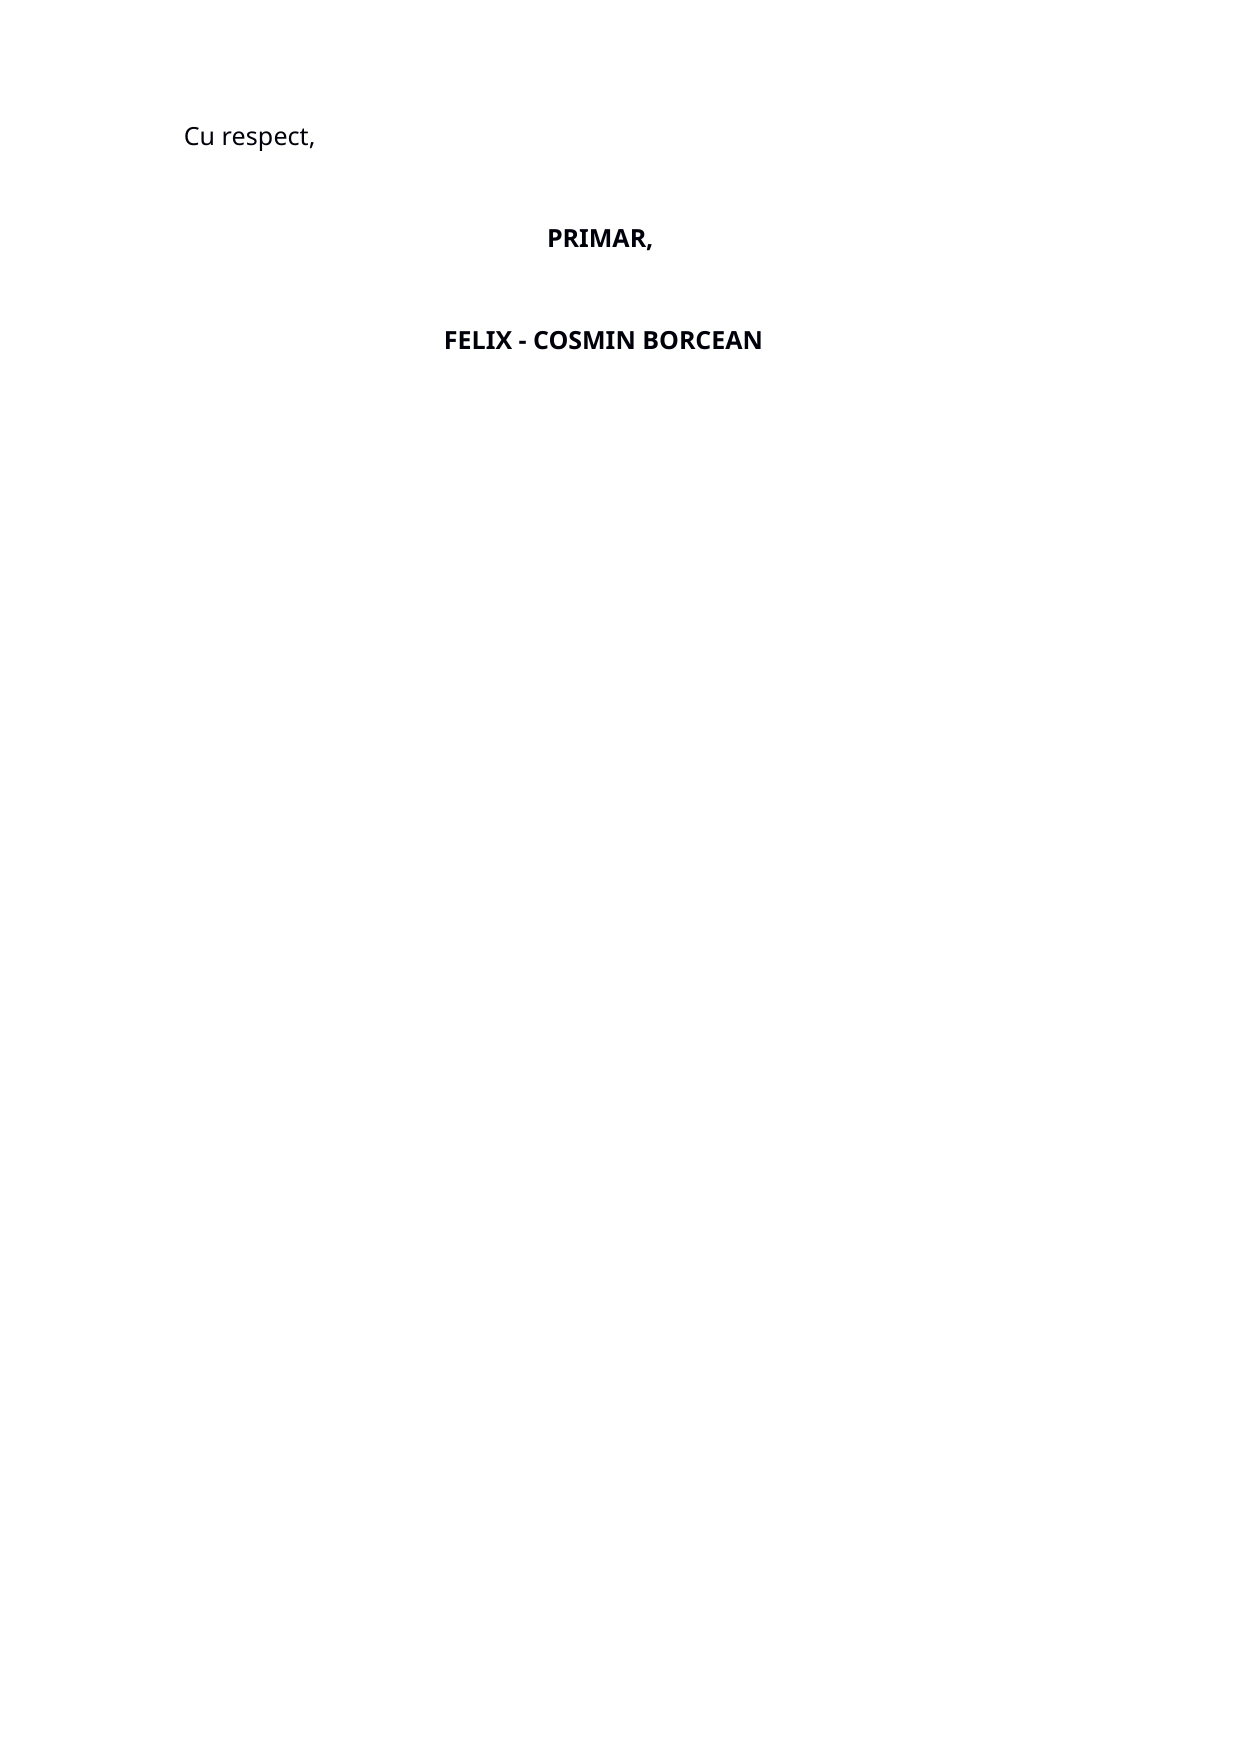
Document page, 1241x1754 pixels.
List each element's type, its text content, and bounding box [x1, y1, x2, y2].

table_header PRIMAR, FELIX - COSMIN BORCEAN [413, 220, 787, 357]
text Cu respect, [118, 118, 1122, 152]
table_header [133, 220, 412, 357]
table_header [788, 220, 1219, 357]
